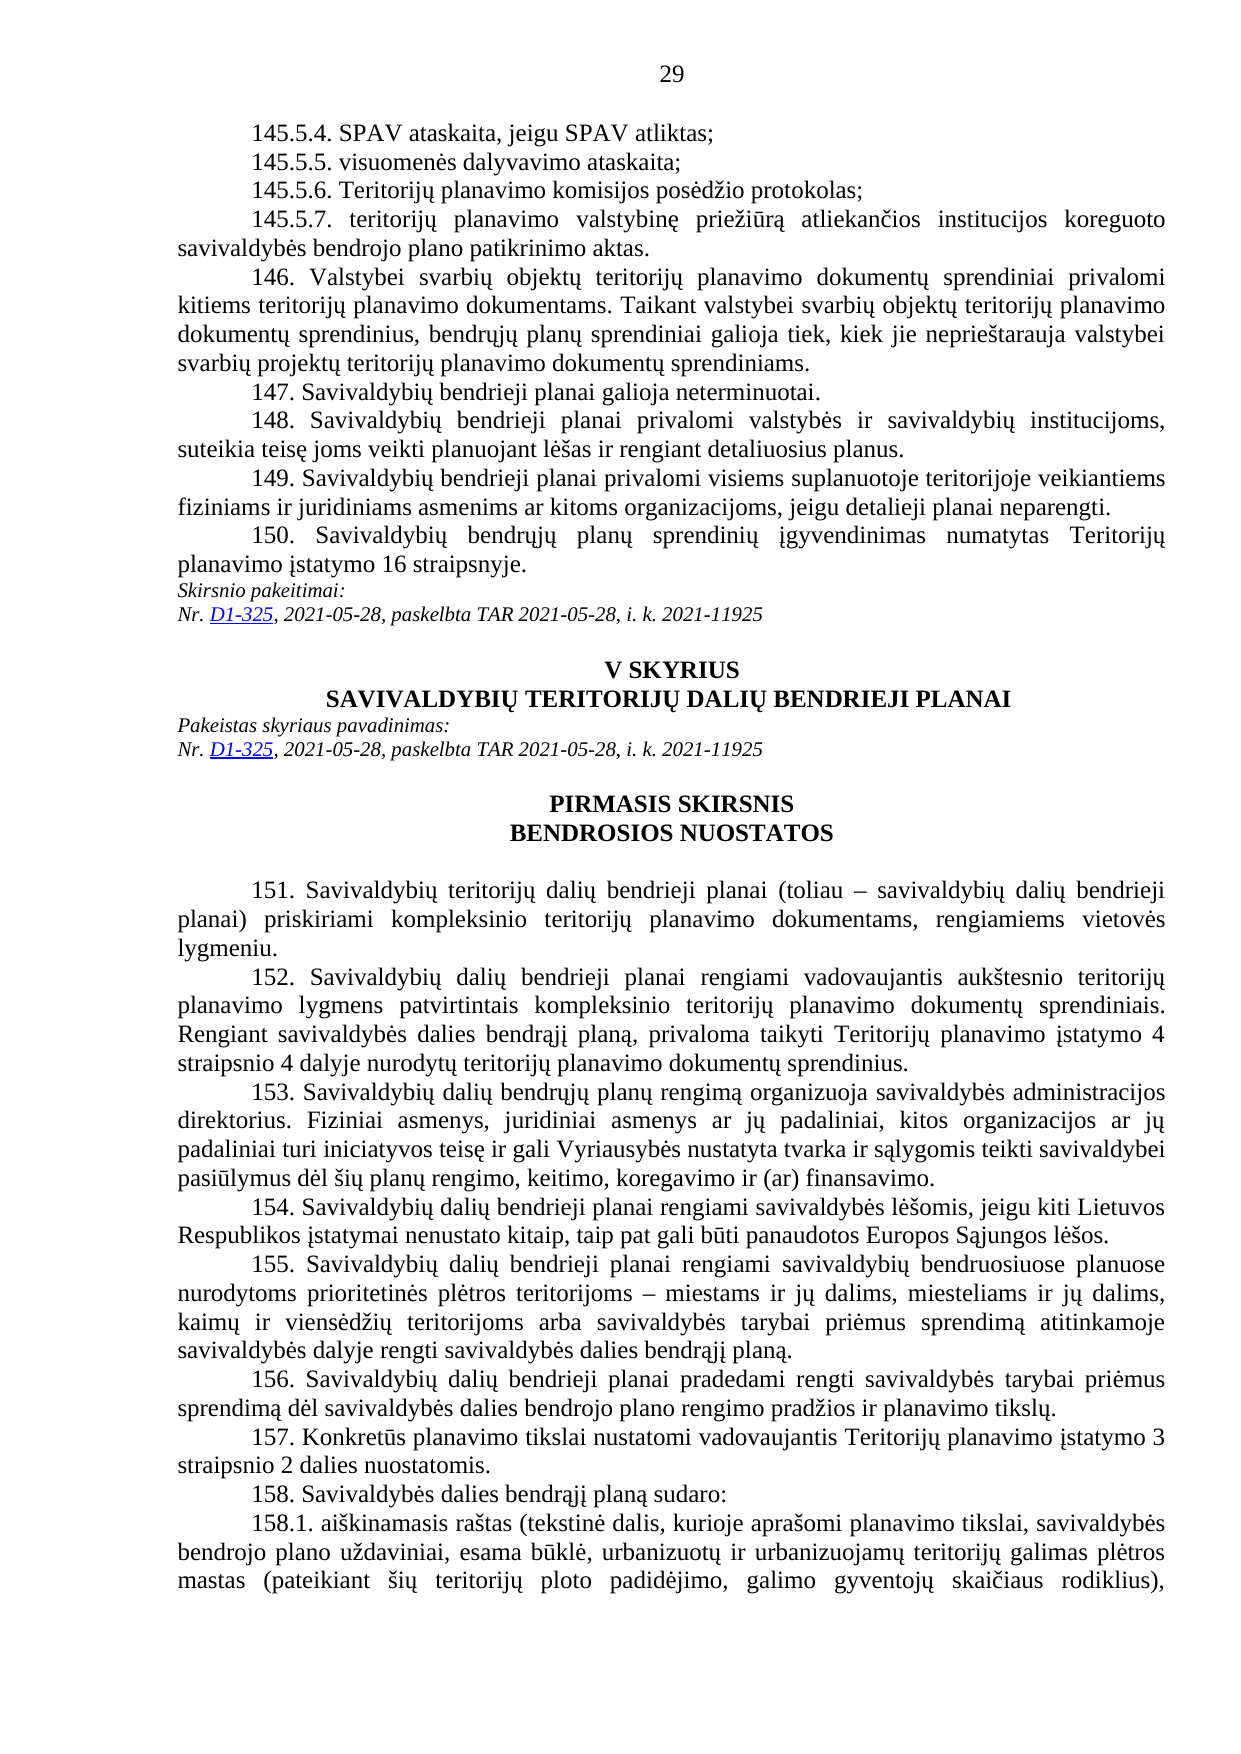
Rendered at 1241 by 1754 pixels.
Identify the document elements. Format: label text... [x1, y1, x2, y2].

text 155. Savivaldybių dalių bendrieji planai rengiami savivaldybių bendruosiuose planuose nurodytoms prioritetinės plėtros teritorijoms – miestams ir jų dalims, miesteliams ir jų dalims, kaimų ir viensėdžių teritorijoms arba savivaldybės tarybai priėmus sprendimą atitinkamoje savivaldybės dalyje rengti savivaldybės dalies bendrąjį planą. [177, 1249, 1166, 1364]
text 145.5.4. SPAV ataskaita, jeigu SPAV atliktas; [177, 118, 1166, 147]
text 149. Savivaldybių bendrieji planai privalomi visiems suplanuotoje teritorijoje veikiantiems fiziniams ir juridiniams asmenims ar kitoms organizacijoms, jeigu detalieji planai neparengti. [177, 463, 1166, 521]
text 148. Savivaldybių bendrieji planai privalomi valstybės ir savivaldybių institucijoms, suteikia teisę joms veikti planuojant lėšas ir rengiant detaliuosius planus. [177, 406, 1166, 463]
text 151. Savivaldybių teritorijų dalių bendrieji planai (toliau – savivaldybių dalių bendrieji planai) priskiriami kompleksinio teritorijų planavimo dokumentams, rengiamiems vietovės lygmeniu. [177, 876, 1166, 962]
text Nr. D1-325, 2021-05-28, paskelbta TAR 2021-05-28, i. k. 2021-11925 [177, 737, 1166, 761]
text PIRMASIS SKIRSNIS [177, 789, 1166, 818]
text 153. Savivaldybių dalių bendrųjų planų rengimą organizuoja savivaldybės administracijos direktorius. Fiziniai asmenys, juridiniai asmenys ar jų padaliniai, kitos organizacijos ar jų padaliniai turi iniciatyvos teisę ir gali Vyriausybės nustatyta tvarka ir sąlygomis teikti savivaldybei pasiūlymus dėl šių planų rengimo, keitimo, koregavimo ir (ar) finansavimo. [177, 1077, 1166, 1192]
text 156. Savivaldybių dalių bendrieji planai pradedami rengti savivaldybės tarybai priėmus sprendimą dėl savivaldybės dalies bendrojo plano rengimo pradžios ir planavimo tikslų. [177, 1364, 1166, 1422]
text BENDROSIOS NUOSTATOS [177, 818, 1166, 847]
text 158. Savivaldybės dalies bendrąjį planą sudaro: [177, 1479, 1166, 1508]
text 152. Savivaldybių dalių bendrieji planai rengiami vadovaujantis aukštesnio teritorijų planavimo lygmens patvirtintais kompleksinio teritorijų planavimo dokumentų sprendiniais. Rengiant savivaldybės dalies bendrąjį planą, privaloma taikyti Teritorijų planavimo įstatymo 4 straipsnio 4 dalyje nurodytų teritorijų planavimo dokumentų sprendinius. [177, 962, 1166, 1077]
text 146. Valstybei svarbių objektų teritorijų planavimo dokumentų sprendiniai privalomi kitiems teritorijų planavimo dokumentams. Taikant valstybei svarbių objektų teritorijų planavimo dokumentų sprendinius, bendrųjų planų sprendiniai galioja tiek, kiek jie neprieštarauja valstybei svarbių projektų teritorijų planavimo dokumentų sprendiniams. [177, 262, 1166, 377]
text 147. Savivaldybių bendrieji planai galioja neterminuotai. [177, 377, 1166, 406]
text V SKYRIUS [177, 655, 1166, 684]
text 150. Savivaldybių bendrųjų planų sprendinių įgyvendinimas numatytas Teritorijų planavimo įstatymo 16 straipsnyje. [177, 521, 1166, 578]
text 145.5.7. teritorijų planavimo valstybinę priežiūrą atliekančios institucijos koreguoto savivaldybės bendrojo plano patikrinimo aktas. [177, 204, 1166, 262]
text Pakeistas skyriaus pavadinimas: [177, 712, 1166, 737]
text 158.1. aiškinamasis raštas (tekstinė dalis, kurioje aprašomi planavimo tikslai, savivaldybės bendrojo plano uždaviniai, esama būklė, urbanizuotų ir urbanizuojamų teritorijų galimas plėtros mastas (pateikiant šių teritorijų ploto padidėjimo, galimo gyventojų skaičiaus rodiklius), [177, 1508, 1166, 1594]
text SAVIVALDYBIŲ TERITORIJŲ DALIŲ BENDRIEJI PLANAI [177, 684, 1166, 712]
text 154. Savivaldybių dalių bendrieji planai rengiami savivaldybės lėšomis, jeigu kiti Lietuvos Respublikos įstatymai nenustato kitaip, taip pat gali būti panaudotos Europos Sąjungos lėšos. [177, 1192, 1166, 1249]
text 157. Konkretūs planavimo tikslai nustatomi vadovaujantis Teritorijų planavimo įstatymo 3 straipsnio 2 dalies nuostatomis. [177, 1422, 1166, 1479]
text Skirsnio pakeitimai: [177, 578, 1166, 602]
text 145.5.5. visuomenės dalyvavimo ataskaita; [177, 147, 1166, 176]
text 145.5.6. Teritorijų planavimo komisijos posėdžio protokolas; [177, 176, 1166, 204]
text Nr. D1-325, 2021-05-28, paskelbta TAR 2021-05-28, i. k. 2021-11925 [177, 602, 1166, 626]
